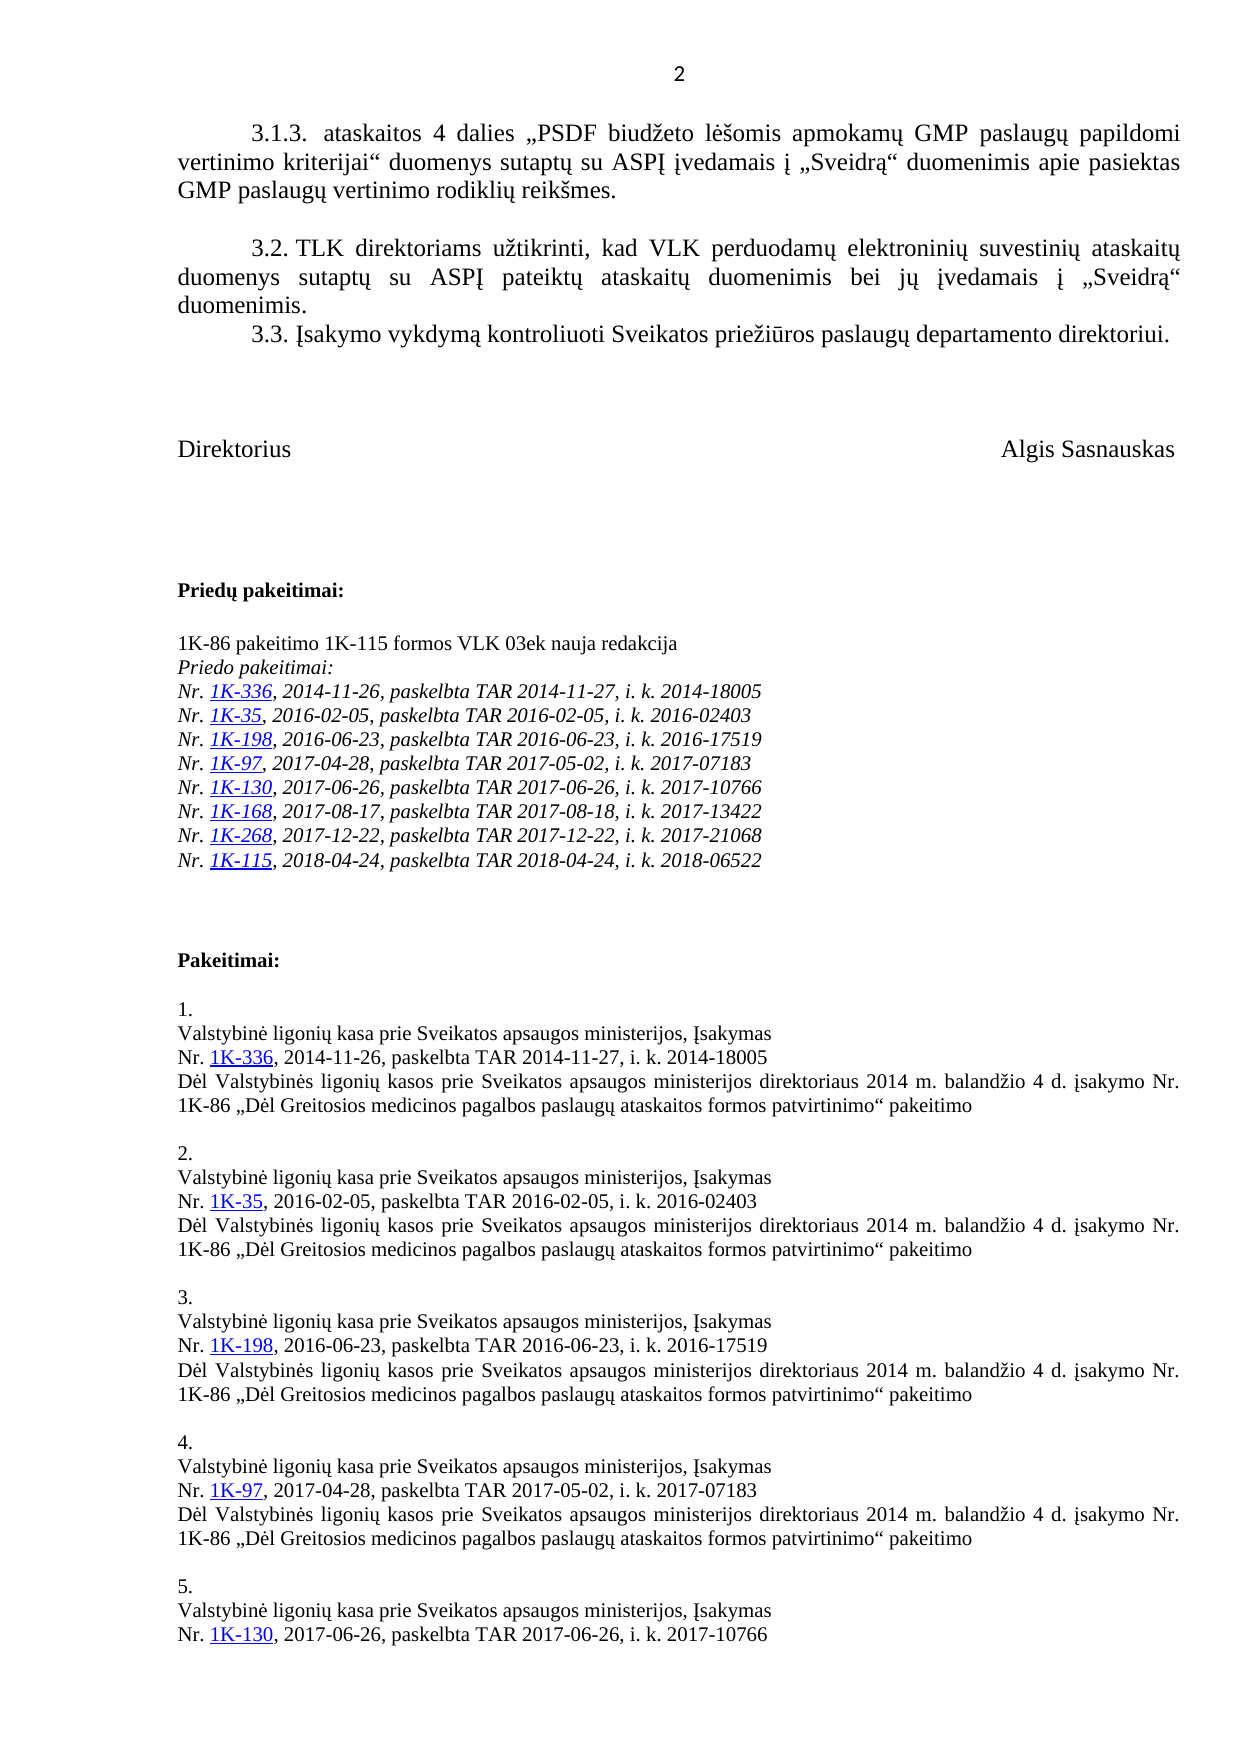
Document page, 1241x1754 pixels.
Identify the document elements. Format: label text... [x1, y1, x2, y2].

text Direktorius Algis Sasnauskas [177, 434, 1181, 463]
text Dėl Valstybinės ligonių kasos prie Sveikatos apsaugos ministerijos direktoriaus 2014 m. balandžio 4 d. įsakymo Nr. 1K-86 „Dėl Greitosios medicinos pagalbos paslaugų ataskaitos formos patvirtinimo“ pakeitimo [177, 1357, 1181, 1406]
text Nr. 1K-115, 2018-04-24, paskelbta TAR 2018-04-24, i. k. 2018-06522 [177, 847, 1181, 872]
text 2. [177, 1141, 1181, 1165]
text Nr. 1K-198, 2016-06-23, paskelbta TAR 2016-06-23, i. k. 2016-17519 [177, 1333, 1181, 1357]
text Nr. 1K-198, 2016-06-23, paskelbta TAR 2016-06-23, i. k. 2016-17519 [177, 727, 1181, 751]
text 1. [177, 997, 1181, 1021]
text Priedų pakeitimai: [177, 578, 1181, 602]
text 3.3. Įsakymo vykdymą kontroliuoti Sveikatos priežiūros paslaugų departamento direktoriui. [177, 319, 1181, 348]
text 3.2. TLK direktoriams užtikrinti, kad VLK perduodamų elektroninių suvestinių ataskaitų duomenys sutaptų su ASPĮ pateiktų ataskaitų duomenimis bei jų įvedamais į „Sveidrą“ duomenimis. [177, 233, 1181, 319]
text Nr. 1K-130, 2017-06-26, paskelbta TAR 2017-06-26, i. k. 2017-10766 [177, 775, 1181, 799]
text Dėl Valstybinės ligonių kasos prie Sveikatos apsaugos ministerijos direktoriaus 2014 m. balandžio 4 d. įsakymo Nr. 1K-86 „Dėl Greitosios medicinos pagalbos paslaugų ataskaitos formos patvirtinimo“ pakeitimo [177, 1069, 1181, 1117]
text Nr. 1K-97, 2017-04-28, paskelbta TAR 2017-05-02, i. k. 2017-07183 [177, 1478, 1181, 1502]
text 1K-86 pakeitimo 1K-115 formos VLK 03ek nauja redakcija [177, 631, 1181, 655]
text 5. [177, 1574, 1181, 1598]
text Nr. 1K-336, 2014-11-26, paskelbta TAR 2014-11-27, i. k. 2014-18005 [177, 679, 1181, 703]
text Valstybinė ligonių kasa prie Sveikatos apsaugos ministerijos, Įsakymas [177, 1598, 1181, 1622]
text Valstybinė ligonių kasa prie Sveikatos apsaugos ministerijos, Įsakymas [177, 1165, 1181, 1189]
text Valstybinė ligonių kasa prie Sveikatos apsaugos ministerijos, Įsakymas [177, 1454, 1181, 1478]
text Nr. 1K-336, 2014-11-26, paskelbta TAR 2014-11-27, i. k. 2014-18005 [177, 1045, 1181, 1069]
text Nr. 1K-130, 2017-06-26, paskelbta TAR 2017-06-26, i. k. 2017-10766 [177, 1622, 1181, 1646]
text 3. [177, 1285, 1181, 1309]
text Nr. 1K-35, 2016-02-05, paskelbta TAR 2016-02-05, i. k. 2016-02403 [177, 703, 1181, 727]
text Nr. 1K-168, 2017-08-17, paskelbta TAR 2017-08-18, i. k. 2017-13422 [177, 799, 1181, 823]
text Valstybinė ligonių kasa prie Sveikatos apsaugos ministerijos, Įsakymas [177, 1021, 1181, 1045]
text Valstybinė ligonių kasa prie Sveikatos apsaugos ministerijos, Įsakymas [177, 1309, 1181, 1333]
text Nr. 1K-97, 2017-04-28, paskelbta TAR 2017-05-02, i. k. 2017-07183 [177, 751, 1181, 775]
text Dėl Valstybinės ligonių kasos prie Sveikatos apsaugos ministerijos direktoriaus 2014 m. balandžio 4 d. įsakymo Nr. 1K-86 „Dėl Greitosios medicinos pagalbos paslaugų ataskaitos formos patvirtinimo“ pakeitimo [177, 1213, 1181, 1261]
text Dėl Valstybinės ligonių kasos prie Sveikatos apsaugos ministerijos direktoriaus 2014 m. balandžio 4 d. įsakymo Nr. 1K-86 „Dėl Greitosios medicinos pagalbos paslaugų ataskaitos formos patvirtinimo“ pakeitimo [177, 1502, 1181, 1550]
text 4. [177, 1430, 1181, 1454]
text 3.1.3. ataskaitos 4 dalies „PSDF biudžeto lėšomis apmokamų GMP paslaugų papildomi vertinimo kriterijai“ duomenys sutaptų su ASPĮ įvedamais į „Sveidrą“ duomenimis apie pasiektas GMP paslaugų vertinimo rodiklių reikšmes. [177, 118, 1181, 204]
text Priedo pakeitimai: [177, 655, 1181, 679]
text Pakeitimai: [177, 948, 1181, 972]
text Nr. 1K-268, 2017-12-22, paskelbta TAR 2017-12-22, i. k. 2017-21068 [177, 823, 1181, 847]
text Nr. 1K-35, 2016-02-05, paskelbta TAR 2016-02-05, i. k. 2016-02403 [177, 1189, 1181, 1213]
